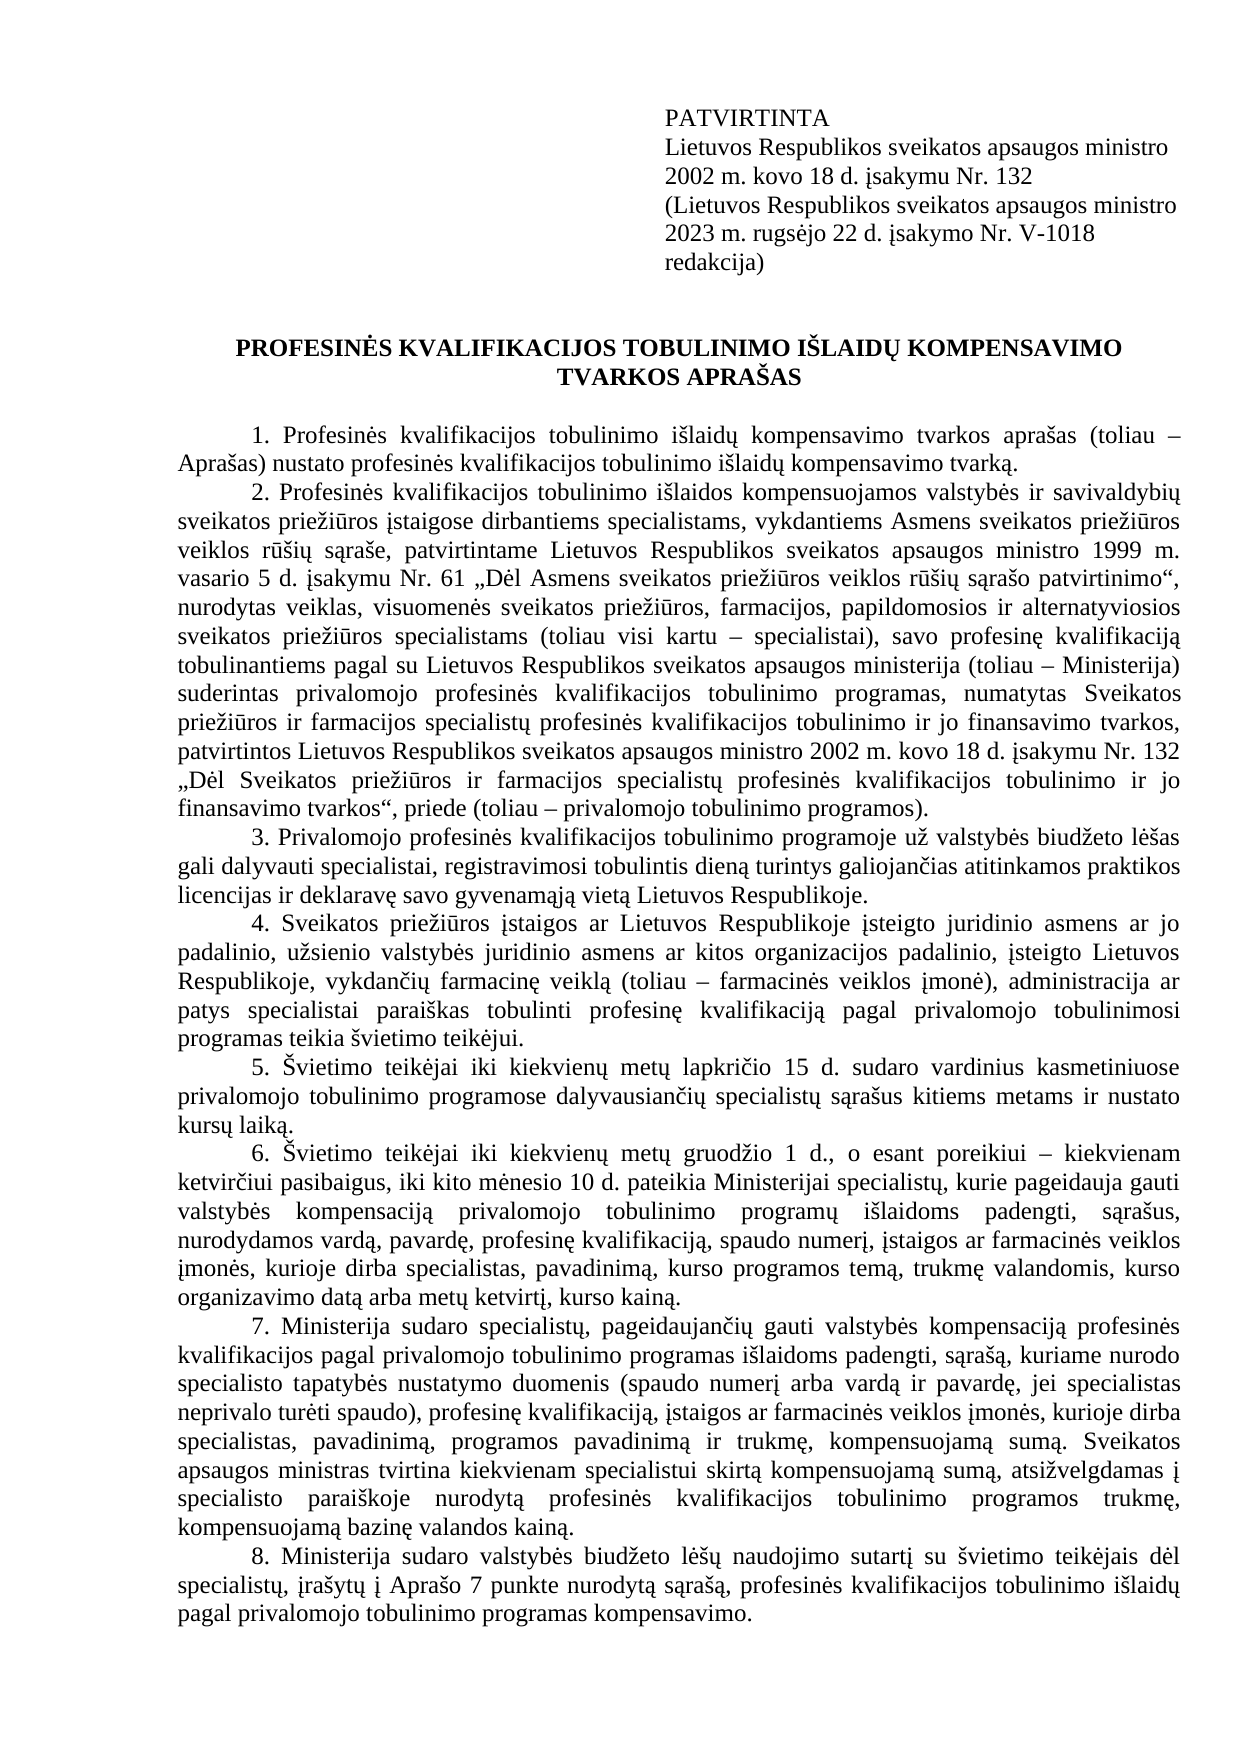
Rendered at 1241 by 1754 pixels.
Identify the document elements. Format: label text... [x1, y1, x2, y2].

text 5. Švietimo teikėjai iki kiekvienų metų lapkričio 15 d. sudaro vardinius kasmetiniuose privalomojo tobulinimo programose dalyvausiančių specialistų sąrašus kitiems metams ir nustato kursų laiką. [177, 1052, 1181, 1138]
text 3. Privalomojo profesinės kvalifikacijos tobulinimo programoje už valstybės biudžeto lėšas gali dalyvauti specialistai, registravimosi tobulintis dieną turintys galiojančias atitinkamos praktikos licencijas ir deklaravę savo gyvenamąją vietą Lietuvos Respublikoje. [177, 822, 1181, 908]
text Lietuvos Respublikos sveikatos apsaugos ministro [664, 132, 1181, 161]
text 1. Profesinės kvalifikacijos tobulinimo išlaidų kompensavimo tvarkos aprašas (toliau – Aprašas) nustato profesinės kvalifikacijos tobulinimo išlaidų kompensavimo tvarką. [177, 420, 1181, 477]
text 8. Ministerija sudaro valstybės biudžeto lėšų naudojimo sutartį su švietimo teikėjais dėl specialistų, įrašytų į Aprašo 7 punkte nurodytą sąrašą, profesinės kvalifikacijos tobulinimo išlaidų pagal privalomojo tobulinimo programas kompensavimo. [177, 1541, 1181, 1627]
text 6. Švietimo teikėjai iki kiekvienų metų gruodžio 1 d., o esant poreikiui – kiekvienam ketvirčiui pasibaigus, iki kito mėnesio 10 d. pateikia Ministerijai specialistų, kurie pageidauja gauti valstybės kompensaciją privalomojo tobulinimo programų išlaidoms padengti, sąrašus, nurodydamos vardą, pavardę, profesinę kvalifikaciją, spaudo numerį, įstaigos ar farmacinės veiklos įmonės, kurioje dirba specialistas, pavadinimą, kurso programos temą, trukmę valandomis, kurso organizavimo datą arba metų ketvirtį, kurso kainą. [177, 1138, 1181, 1311]
text 2. Profesinės kvalifikacijos tobulinimo išlaidos kompensuojamos valstybės ir savivaldybių sveikatos priežiūros įstaigose dirbantiems specialistams, vykdantiems Asmens sveikatos priežiūros veiklos rūšių sąraše, patvirtintame Lietuvos Respublikos sveikatos apsaugos ministro 1999 m. vasario 5 d. įsakymu Nr. 61 „Dėl Asmens sveikatos priežiūros veiklos rūšių sąrašo patvirtinimo“, nurodytas veiklas, visuomenės sveikatos priežiūros, farmacijos, papildomosios ir alternatyviosios sveikatos priežiūros specialistams (toliau visi kartu – specialistai), savo profesinę kvalifikaciją tobulinantiems pagal su Lietuvos Respublikos sveikatos apsaugos ministerija (toliau – Ministerija) suderintas privalomojo profesinės kvalifikacijos tobulinimo programas, numatytas Sveikatos priežiūros ir farmacijos specialistų profesinės kvalifikacijos tobulinimo ir jo finansavimo tvarkos, patvirtintos Lietuvos Respublikos sveikatos apsaugos ministro 2002 m. kovo 18 d. įsakymu Nr. 132 „Dėl Sveikatos priežiūros ir farmacijos specialistų profesinės kvalifikacijos tobulinimo ir jo finansavimo tvarkos“, priede (toliau – privalomojo tobulinimo programos). [177, 477, 1181, 822]
text 2023 m. rugsėjo 22 d. įsakymo Nr. V-1018 [664, 218, 1181, 247]
text 2002 m. kovo 18 d. įsakymu Nr. 132 [664, 161, 1181, 190]
text 4. Sveikatos priežiūros įstaigos ar Lietuvos Respublikoje įsteigto juridinio asmens ar jo padalinio, užsienio valstybės juridinio asmens ar kitos organizacijos padalinio, įsteigto Lietuvos Respublikoje, vykdančių farmacinę veiklą (toliau – farmacinės veiklos įmonė), administracija ar patys specialistai paraiškas tobulinti profesinę kvalifikaciją pagal privalomojo tobulinimosi programas teikia švietimo teikėjui. [177, 908, 1181, 1052]
text 7. Ministerija sudaro specialistų, pageidaujančių gauti valstybės kompensaciją profesinės kvalifikacijos pagal privalomojo tobulinimo programas išlaidoms padengti, sąrašą, kuriame nurodo specialisto tapatybės nustatymo duomenis (spaudo numerį arba vardą ir pavardę, jei specialistas neprivalo turėti spaudo), profesinę kvalifikaciją, įstaigos ar farmacinės veiklos įmonės, kurioje dirba specialistas, pavadinimą, programos pavadinimą ir trukmę, kompensuojamą sumą. Sveikatos apsaugos ministras tvirtina kiekvienam specialistui skirtą kompensuojamą sumą, atsižvelgdamas į specialisto paraiškoje nurodytą profesinės kvalifikacijos tobulinimo programos trukmę, kompensuojamą bazinę valandos kainą. [177, 1311, 1181, 1541]
text PATVIRTINTA [664, 103, 1181, 132]
text redakcija) [664, 247, 1181, 276]
text PROFESINĖS KVALIFIKACIJOS TOBULINIMO IŠLAIDŲ KOMPENSAVIMO TVARKOS APRAŠAS [177, 333, 1181, 391]
text (Lietuvos Respublikos sveikatos apsaugos ministro [664, 190, 1181, 218]
